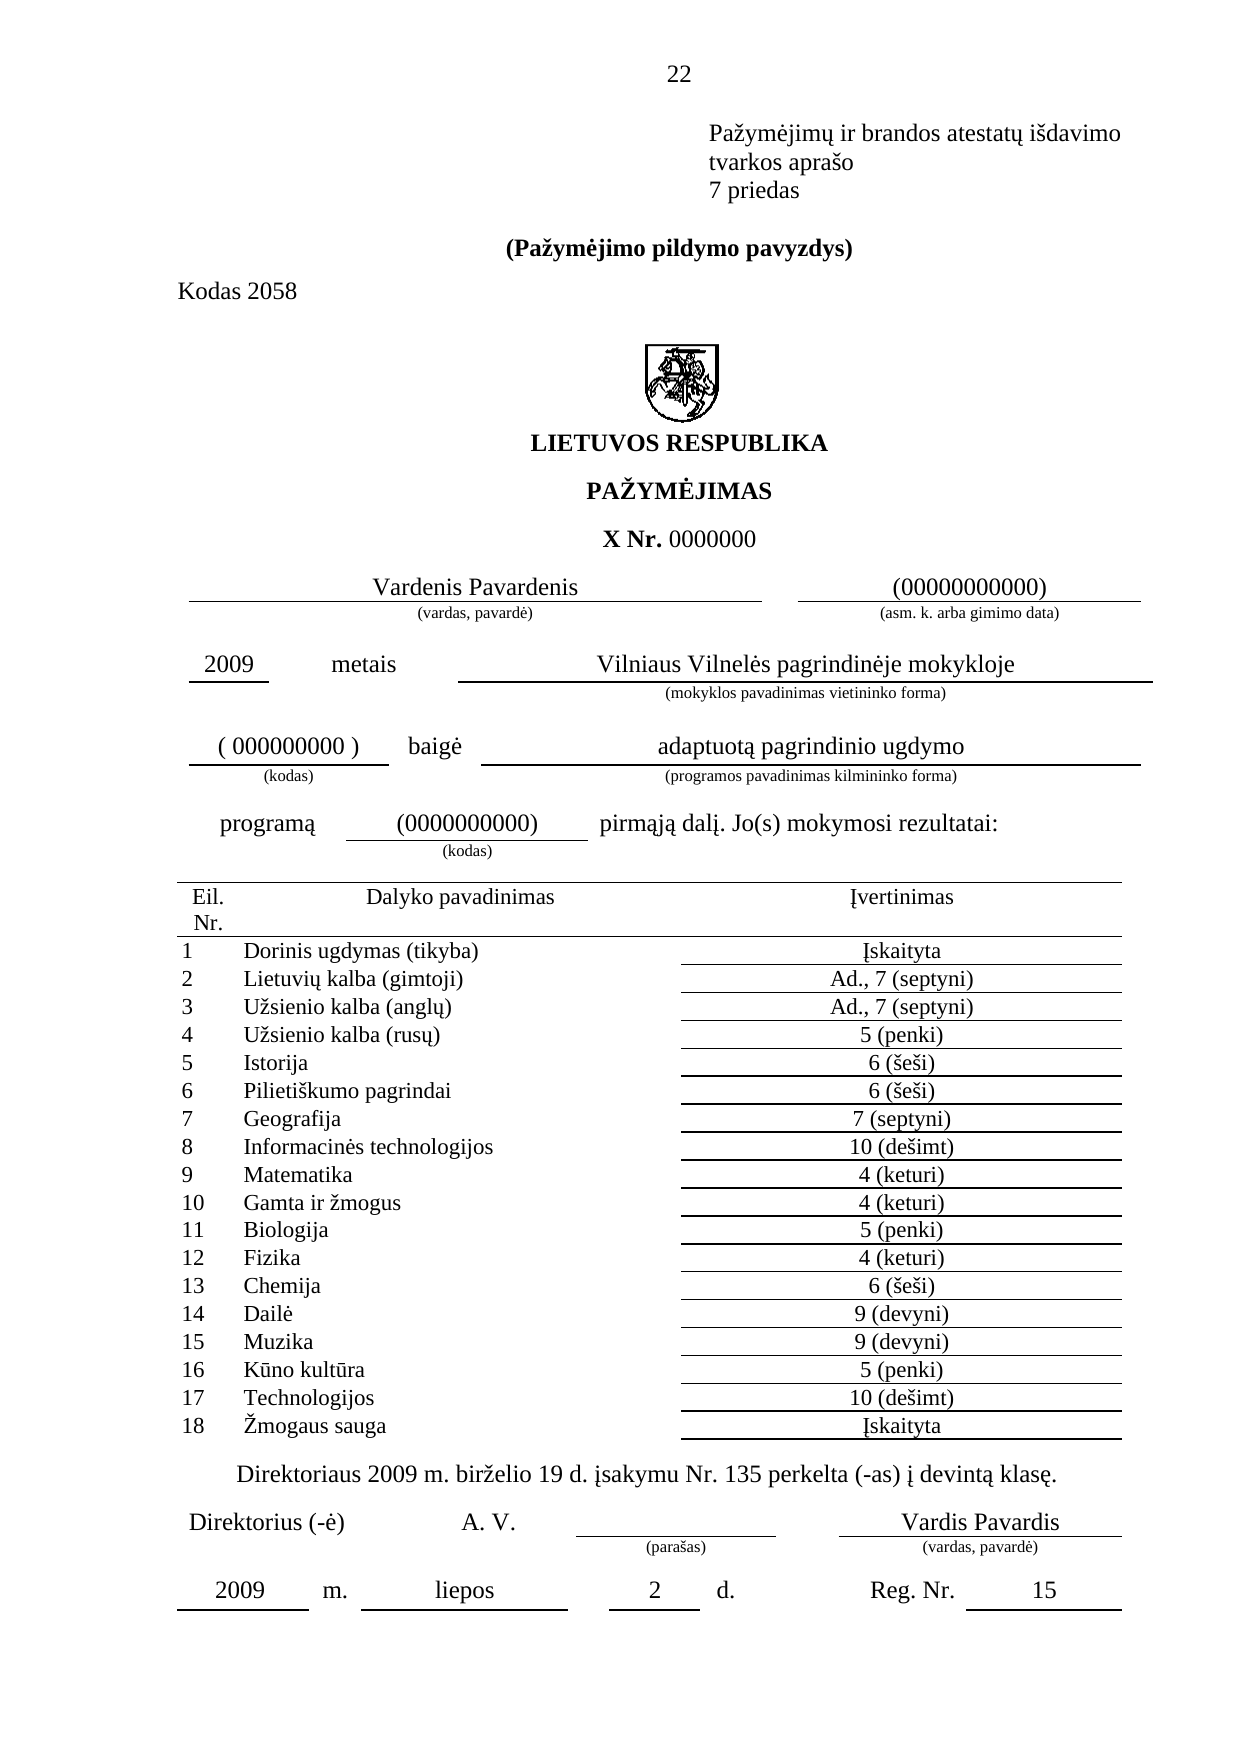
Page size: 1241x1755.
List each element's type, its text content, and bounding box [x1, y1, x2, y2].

text 7 priedas [177, 176, 1181, 204]
table_cell 9 (devyni) [681, 1300, 1122, 1327]
text (Pažymėjimo pildymo pavyzdys) [177, 233, 1181, 262]
table_header [776, 1507, 838, 1536]
text Direktoriaus 2009 m. birželio 19 d. įsakymu Nr. 135 perkelta (-as) į devintą klasę. [177, 1459, 1181, 1488]
table_cell (asm. k. arba gimimo data) [798, 602, 1141, 630]
table_cell Užsienio kalba (rusų) [239, 1020, 681, 1047]
table_cell [401, 1536, 576, 1556]
table_header m. [309, 1576, 361, 1609]
table_cell 1 [177, 937, 239, 964]
table_cell [805, 840, 1141, 869]
table_cell 7 [177, 1103, 239, 1131]
table_header Eil. Nr. [177, 883, 239, 936]
table_cell 6 (šeši) [681, 1049, 1122, 1075]
table_cell 5 (penki) [681, 1217, 1122, 1243]
text LIETUVOS RESPUBLIKA [177, 428, 1181, 457]
table_cell 16 [177, 1355, 239, 1382]
table_cell Technologijos [239, 1383, 681, 1410]
table_cell Dorinis ugdymas (tikyba) [239, 937, 681, 964]
table_header (0000000000) [346, 808, 588, 839]
table_cell Pilietiškumo pagrindai [239, 1075, 681, 1103]
table_cell Užsienio kalba (anglų) [239, 992, 681, 1019]
table_cell (programos pavadinimas kilmininko forma) [481, 766, 1141, 796]
table_cell Geografija [239, 1103, 681, 1131]
table_cell [189, 840, 346, 869]
table_cell 4 (keturi) [681, 1189, 1122, 1215]
table_cell Istorija [239, 1048, 681, 1075]
table_header pirmąją dalį. Jo(s) mokymosi rezultatai: [588, 808, 1141, 839]
table_cell 4 [177, 1020, 239, 1047]
table_cell Įskaityta [681, 1412, 1122, 1438]
text Kodas 2058 [177, 276, 1181, 305]
table_header Vardis Pavardis [839, 1507, 1122, 1536]
table_cell 18 [177, 1410, 239, 1438]
table_header Vardenis Pavardenis [189, 572, 762, 601]
table_header liepos [361, 1576, 568, 1609]
table_header [576, 1507, 776, 1536]
table_cell [177, 1536, 401, 1556]
table_header (00000000000) [798, 572, 1141, 601]
table_cell 17 [177, 1383, 239, 1410]
table_cell 14 [177, 1299, 239, 1327]
table_cell 6 (šeši) [681, 1077, 1122, 1103]
table_header Reg. Nr. [751, 1576, 966, 1609]
table_cell 6 (šeši) [681, 1272, 1122, 1299]
table_cell [762, 601, 797, 630]
table_cell Fizika [239, 1243, 681, 1271]
table_cell Chemija [239, 1271, 681, 1299]
table_cell (vardas, pavardė) [839, 1537, 1122, 1556]
table_cell Įskaityta [681, 937, 1122, 964]
table_cell [269, 681, 458, 712]
table_cell [389, 764, 481, 796]
table_cell Muzika [239, 1327, 681, 1354]
table_header Vilniaus Vilnelės pagrindinėje mokykloje [458, 649, 1153, 681]
table_header baigė [389, 731, 481, 764]
table_cell 10 (dešimt) [681, 1384, 1122, 1410]
table_cell 4 (keturi) [681, 1245, 1122, 1271]
table_cell 10 [177, 1187, 239, 1215]
table_header adaptuotą pagrindinio ugdymo [481, 731, 1141, 764]
table_header Dalyko pavadinimas [239, 883, 681, 936]
table_cell 3 [177, 992, 239, 1019]
table_cell Žmogaus sauga [239, 1410, 681, 1438]
table_cell Lietuvių kalba (gimtoji) [239, 964, 681, 992]
table_header 2009 [189, 649, 269, 681]
table_cell 6 [177, 1075, 239, 1103]
table_header metais [269, 649, 458, 681]
table_cell Dailė [239, 1299, 681, 1327]
table_cell 7 (septyni) [681, 1105, 1122, 1131]
table_cell Ad., 7 (septyni) [681, 993, 1122, 1019]
table_header [568, 1576, 609, 1609]
table_cell 13 [177, 1271, 239, 1299]
table_header Direktorius (-ė) [177, 1507, 401, 1536]
text Pažymėjimų ir brandos atestatų išdavimo [709, 118, 1181, 147]
table_cell (kodas) [346, 841, 588, 869]
table_cell (mokyklos pavadinimas vietininko forma) [458, 683, 1153, 712]
table_cell Kūno kultūra [239, 1355, 681, 1382]
table_header d. [700, 1576, 751, 1609]
table_header A. V. [401, 1507, 576, 1536]
table_cell 15 [177, 1327, 239, 1354]
table_cell (parašas) [576, 1537, 776, 1556]
table_cell 5 [177, 1048, 239, 1075]
table_cell Ad., 7 (septyni) [681, 965, 1122, 992]
table_header [762, 572, 797, 601]
table_cell 9 [177, 1159, 239, 1187]
table_cell (kodas) [189, 766, 388, 796]
table_cell [588, 840, 627, 869]
table_cell 8 [177, 1131, 239, 1159]
table_cell 11 [177, 1215, 239, 1243]
table_header 15 [966, 1576, 1122, 1609]
table_header Įvertinimas [681, 883, 1122, 936]
table_cell Informacinės technologijos [239, 1131, 681, 1159]
table_cell 2 [177, 964, 239, 992]
table_cell (vardas, pavardė) [189, 602, 762, 630]
table_cell 10 (dešimt) [681, 1133, 1122, 1159]
text (herbas) [177, 305, 1181, 428]
table_cell [627, 840, 805, 869]
table_cell Biologija [239, 1215, 681, 1243]
table_header programą [189, 808, 346, 839]
text tvarkos aprašo [177, 147, 1181, 176]
table_cell 5 (penki) [681, 1021, 1122, 1047]
text X Nr. 0000000 [177, 524, 1181, 553]
table_cell Gamta ir žmogus [239, 1187, 681, 1215]
table_cell 12 [177, 1243, 239, 1271]
table_cell [776, 1536, 838, 1556]
table_header 2009 [177, 1576, 309, 1609]
table_cell 9 (devyni) [681, 1328, 1122, 1354]
text PAŽYMĖJIMAS [177, 476, 1181, 505]
table_header 2 [609, 1576, 700, 1609]
table_header ( 000000000 ) [189, 731, 388, 764]
table_cell [189, 683, 269, 712]
table_cell Matematika [239, 1159, 681, 1187]
table_cell 5 (penki) [681, 1356, 1122, 1382]
table_cell 4 (keturi) [681, 1161, 1122, 1187]
